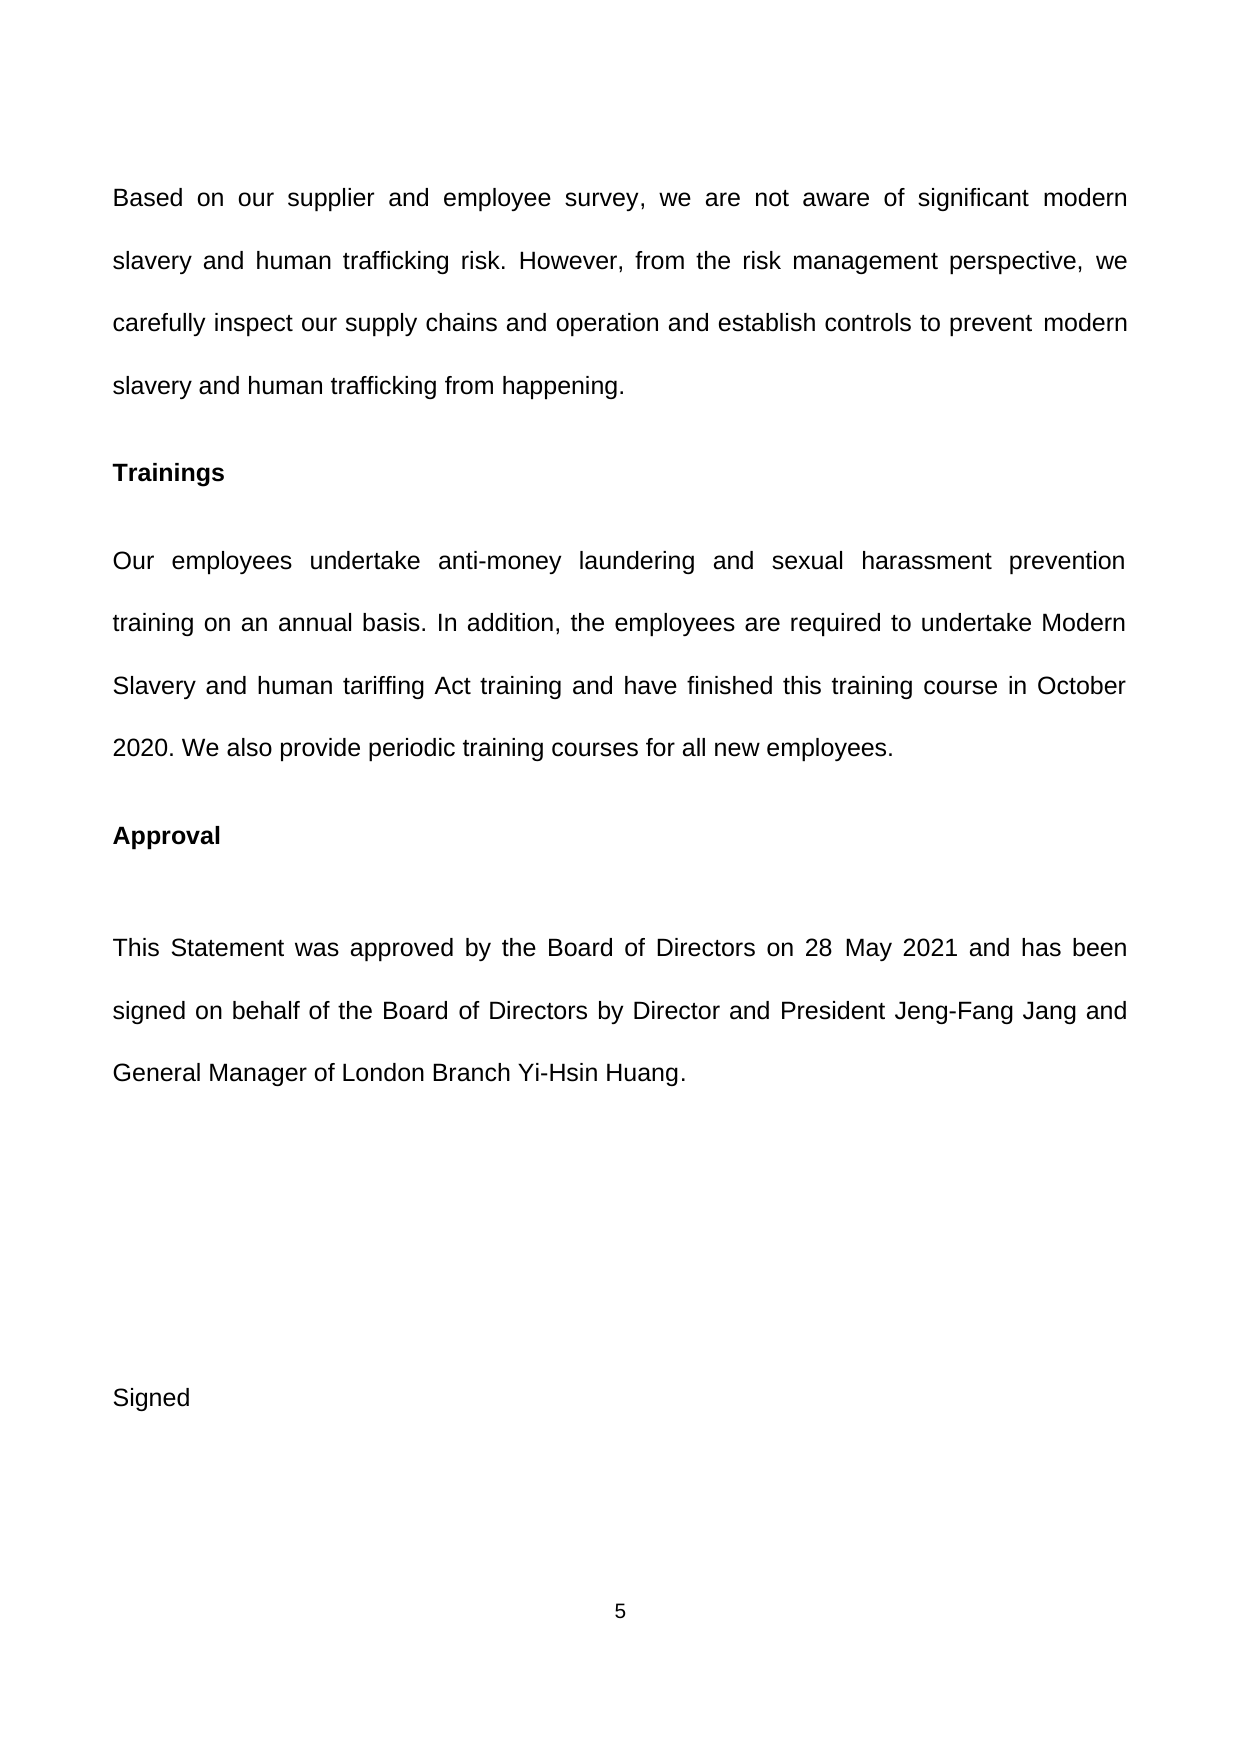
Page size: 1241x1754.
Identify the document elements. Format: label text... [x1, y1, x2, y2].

text Trainings [112, 431, 1128, 493]
text Signed [112, 1356, 1128, 1418]
text Based on our supplier and employee survey, we are not aware of significant modern slavery and human trafficking risk. However, from the risk management perspective, we carefully inspect our supply chains and operation and establish controls to prevent modern slavery and human trafficking from happening. [112, 156, 1128, 406]
text Our employees undertake anti-money laundering and sexual harassment prevention training on an annual basis. In addition, the employees are required to undertake Modern Slavery and human tariffing Act training and have finished this training course in October 2020. We also provide periodic training courses for all new employees. [112, 518, 1128, 768]
text This Statement was approved by the Board of Directors on 28 May 2021 and has been signed on behalf of the Board of Directors by Director and President Jeng-Fang Jang and General Manager of London Branch Yi-Hsin Huang. [112, 906, 1128, 1093]
text Approval [112, 793, 1128, 856]
